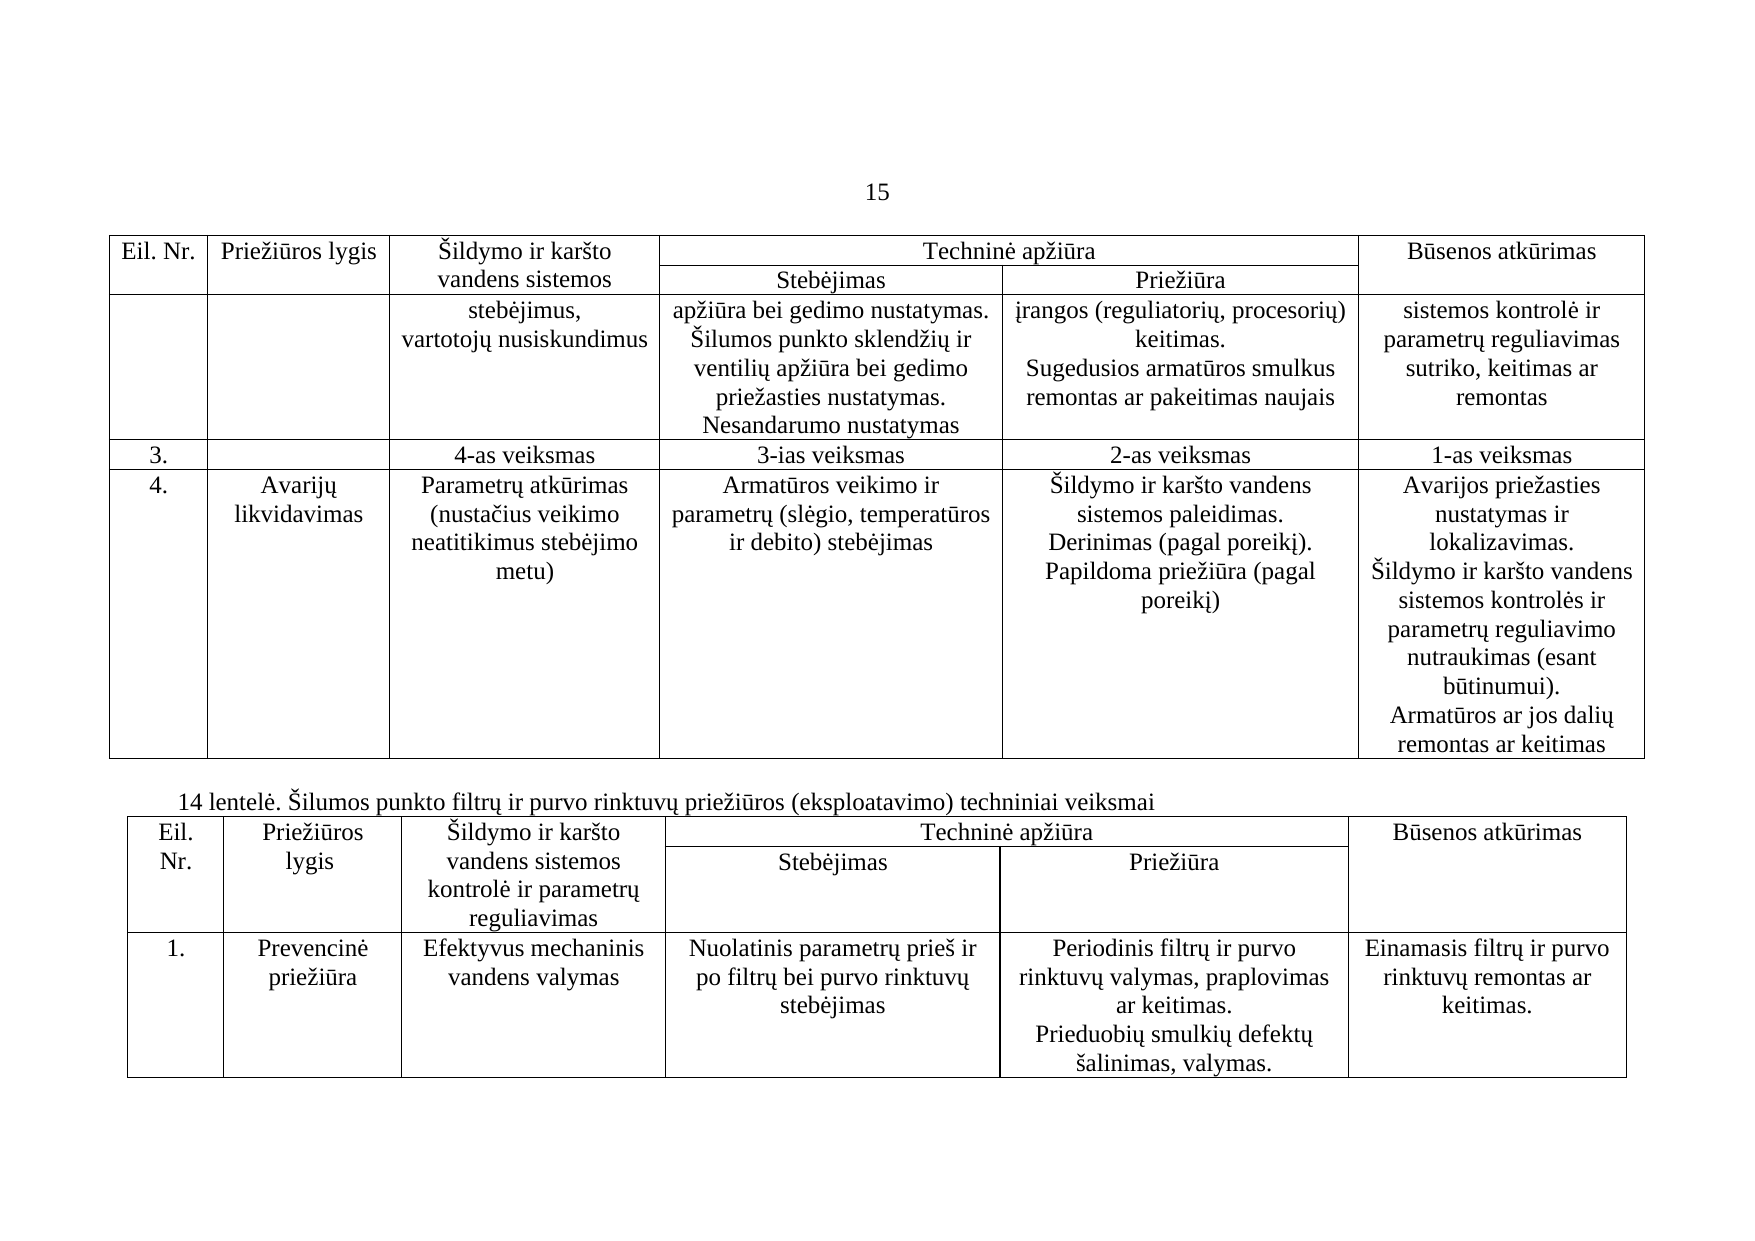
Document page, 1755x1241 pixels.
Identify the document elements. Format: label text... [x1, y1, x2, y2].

table_cell Stebėjimas [666, 847, 999, 932]
table_cell 4-as veiksmas [390, 440, 659, 469]
table_cell Einamasis filtrų ir purvo rinktuvų remontas ar keitimas. [1349, 933, 1626, 1077]
table_cell [110, 295, 207, 439]
table_cell Nuolatinis parametrų prieš ir po filtrų bei purvo rinktuvų stebėjimas [666, 933, 999, 1077]
table_cell Armatūros veikimo ir parametrų (slėgio, temperatūros ir debito) stebėjimas [660, 470, 1002, 757]
table_header Priežiūros lygis [208, 236, 389, 294]
table_cell Avarijų likvidavimas [208, 470, 389, 757]
table_cell 1. [128, 933, 223, 1077]
table_header Eil. Nr. [128, 817, 223, 932]
table_cell [208, 295, 389, 439]
table_cell 4. [110, 470, 207, 757]
table_cell Priežiūra [1001, 847, 1348, 932]
table_header Būsenos atkūrimas [1359, 236, 1644, 294]
table_cell sistemos kontrolė ir parametrų reguliavimas sutriko, keitimas ar remontas [1359, 295, 1644, 439]
table_cell apžiūra bei gedimo nustatymas. Šilumos punkto sklendžių ir ventilių apžiūra bei gedimo priežasties nustatymas. Nesandarumo nustatymas [660, 295, 1002, 439]
table_cell Vandens slėgio, temperatūros ir debito korekcija pagal stebėjimus, vartotojų nusiskundimus [390, 295, 659, 439]
table_header Priežiūros lygis [224, 817, 401, 932]
table_cell 3-ias veiksmas [660, 440, 1002, 469]
table_cell 2-as veiksmas [1003, 440, 1358, 469]
table_cell Avarijos priežasties nustatymas ir lokalizavimas. Šildymo ir karšto vandens sistemos kontrolės ir parametrų reguliavimo nutraukimas (esant būtinumui). Armatūros ar jos dalių remontas ar keitimas [1359, 470, 1644, 757]
table_cell 1-as veiksmas [1359, 440, 1644, 469]
table_cell Prevencinė priežiūra [224, 933, 401, 1077]
table_header Šildymo ir karšto vandens sistemos kontrolė ir parametrų reguliavimas [402, 817, 665, 932]
table_header Šildymo ir karšto vandens sistemos kontrolė ir parametrų reguliavimas [390, 236, 659, 294]
table_header Eil. Nr. [110, 236, 207, 294]
table_header Techninė apžiūra [666, 817, 1348, 846]
table_cell 3. [110, 440, 207, 469]
text 14 lentelė. Šilumos punkto filtrų ir purvo rinktuvų priežiūros (eksploatavimo) techniniai veiksmai [118, 787, 1636, 816]
table_cell Šildymo ir karšto vandens sistemos paleidimas. Derinimas (pagal poreikį). Papildoma priežiūra (pagal poreikį) [1003, 470, 1358, 757]
table_cell Parametrų atkūrimas (nustačius veikimo neatitikimus stebėjimo metu) [390, 470, 659, 757]
table_header Techninė apžiūra [660, 236, 1358, 264]
table_cell Periodinis filtrų ir purvo rinktuvų valymas, praplovimas ar keitimas. Prieduobių smulkių defektų šalinimas, valymas. [1001, 933, 1348, 1077]
table_cell įrangos (reguliatorių, procesorių) keitimas. Sugedusios armatūros smulkus remontas ar pakeitimas naujais [1003, 295, 1358, 439]
table_cell [208, 440, 389, 469]
table_cell Stebėjimas [660, 266, 1002, 294]
table_cell Efektyvus mechaninis vandens valymas [402, 933, 665, 1077]
table_cell Priežiūra [1003, 266, 1358, 294]
table_header Būsenos atkūrimas [1349, 817, 1626, 932]
